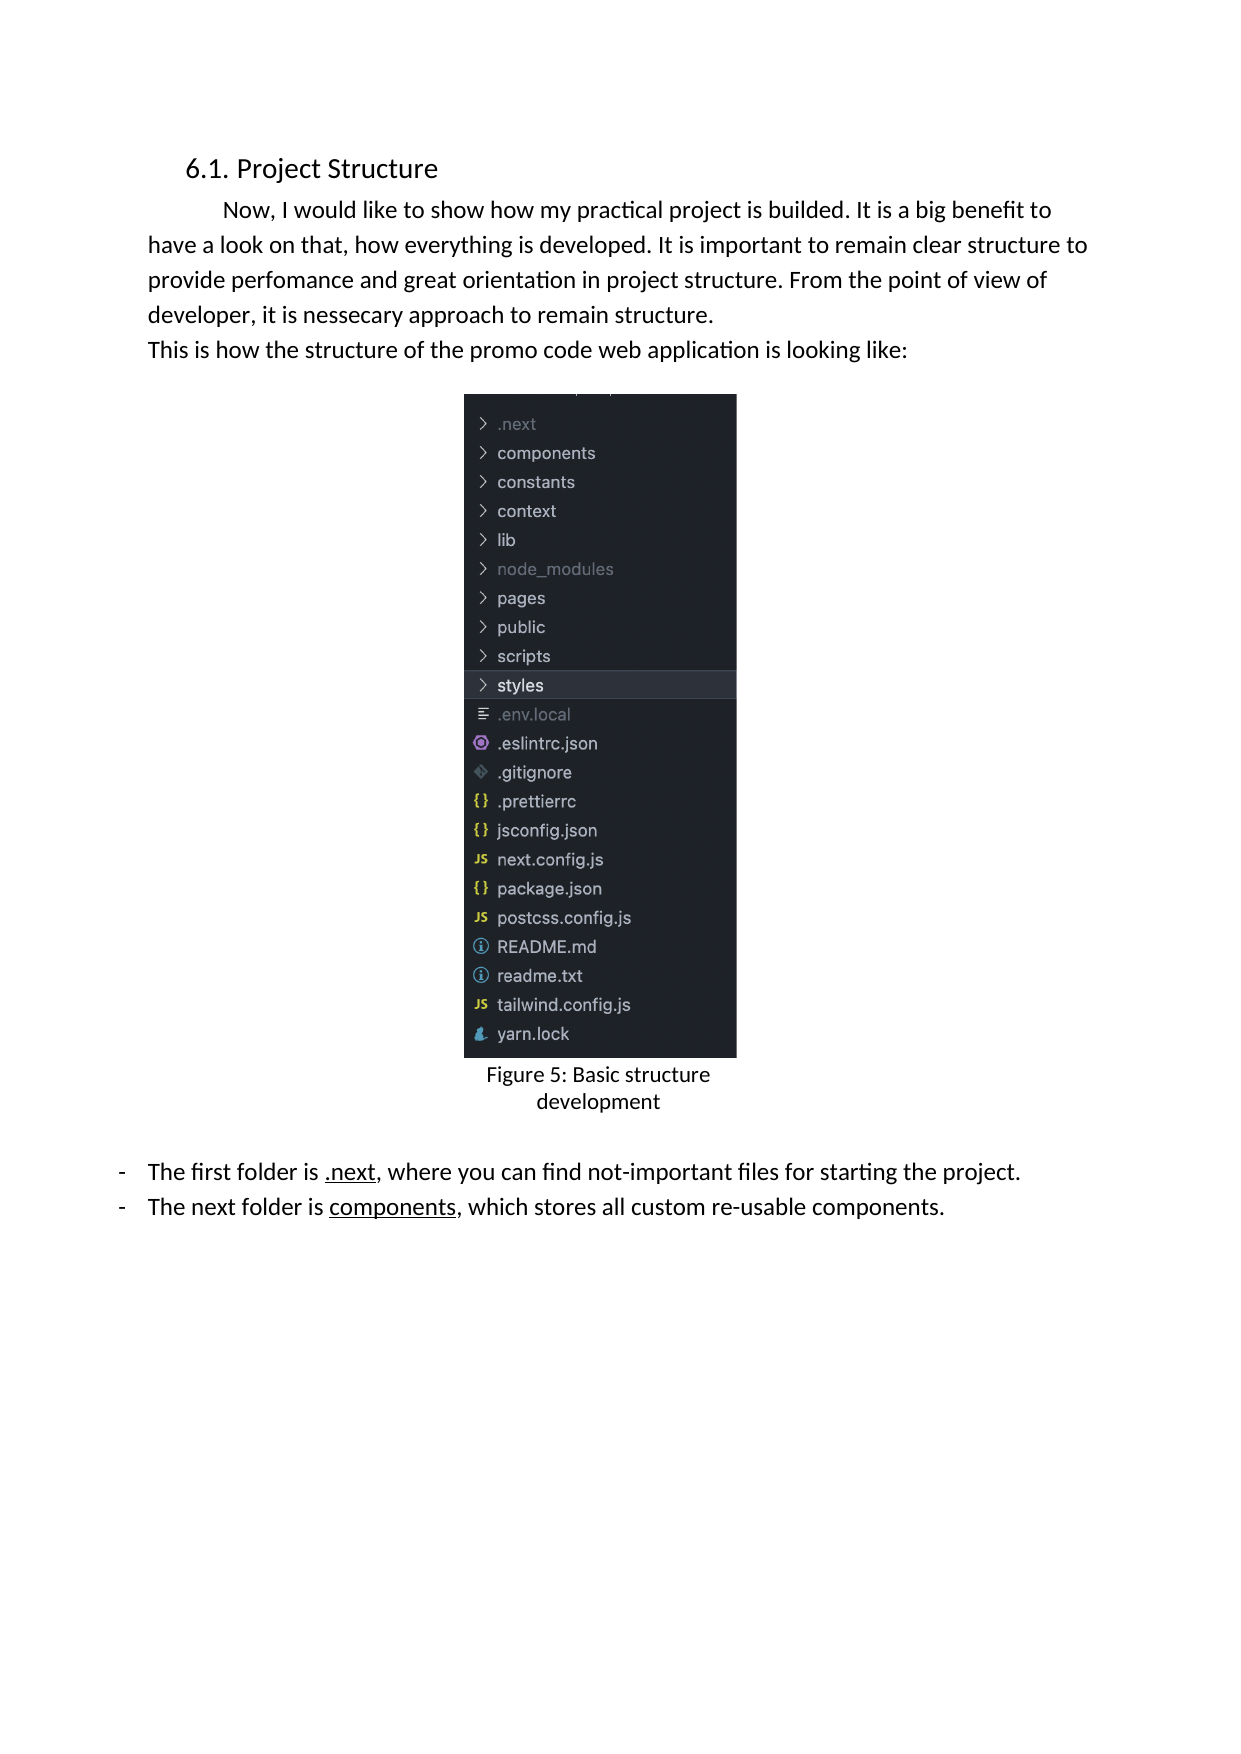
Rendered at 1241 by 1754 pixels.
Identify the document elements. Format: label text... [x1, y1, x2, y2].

subtitle Project Structure [185, 150, 1090, 186]
list The next folder is components, which stores all custom re-usable components. [118, 1191, 1090, 1221]
text This is how the structure of the promo code web application is looking like: [148, 334, 1090, 364]
list The first folder is .next, where you can find not-important files for starting the project. [118, 1156, 1090, 1186]
text Now, I would like to show how my practical project is builded. It is a big benefit to have a look on that, how everything is developed. It is important to remain clear structure to provide perfomance and great orientation in project structure. From the point of view of developer, it is nessecary approach to remain structure. [148, 194, 1090, 329]
picture [464, 394, 737, 1058]
